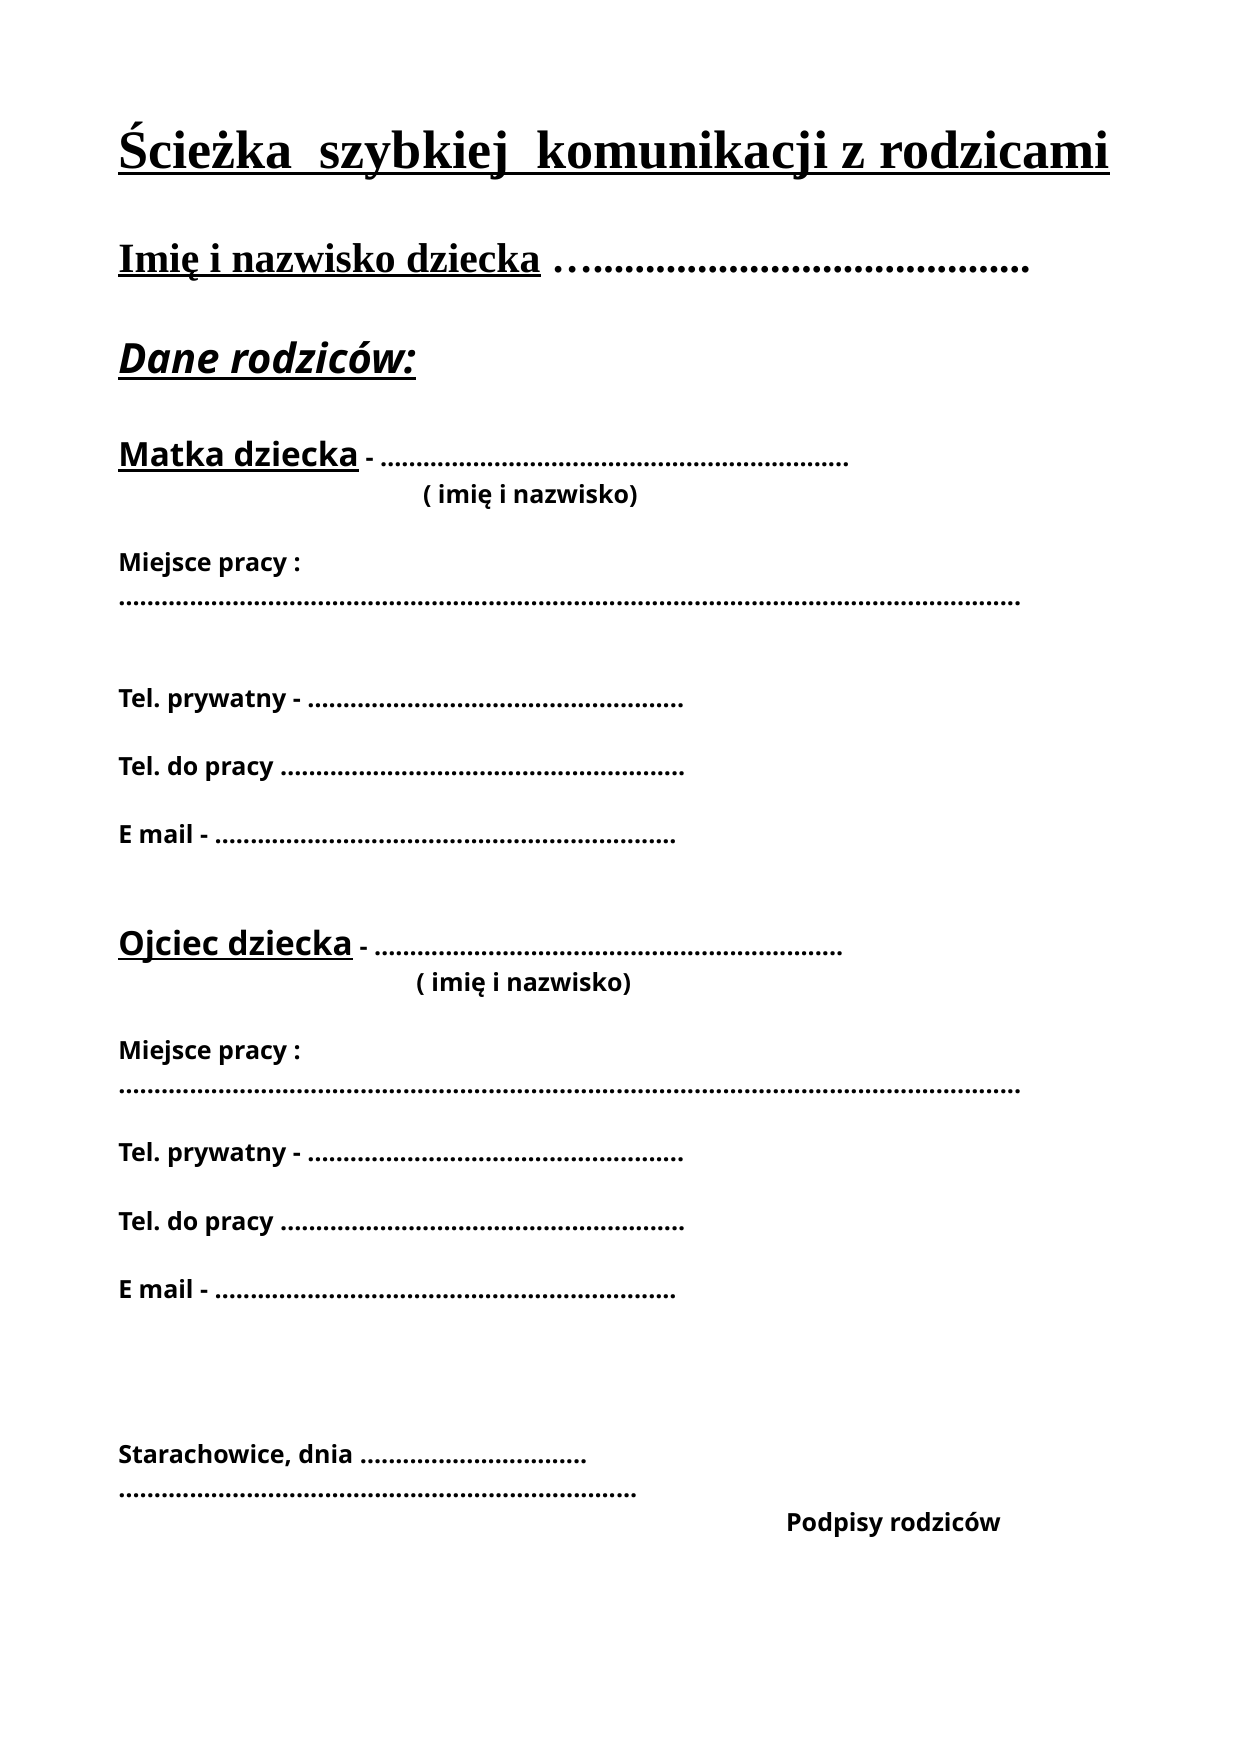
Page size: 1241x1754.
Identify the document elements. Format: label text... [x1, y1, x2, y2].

text Ścieżka szybkiej komunikacji z rodzicami Imię i nazwisko dziecka ….......................................... Dane rodziców: Matka dziecka - …............................................................... ( imię i nazwisko) Miejsce pracy : …............................................................................................................................ Tel. prywatny - ….................................................. Tel. do pracy …...................................................... E mail - ….............................................................. Ojciec dziecka - …............................................................... ( imię i nazwisko) Miejsce pracy : …............................................................................................................................ Tel. prywatny - ….................................................. Tel. do pracy …...................................................... E mail - ….............................................................. [118, 118, 1122, 1402]
text Starachowice, dnia …............................. …...................................................................... Podpisy rodziców [118, 1402, 1122, 1567]
